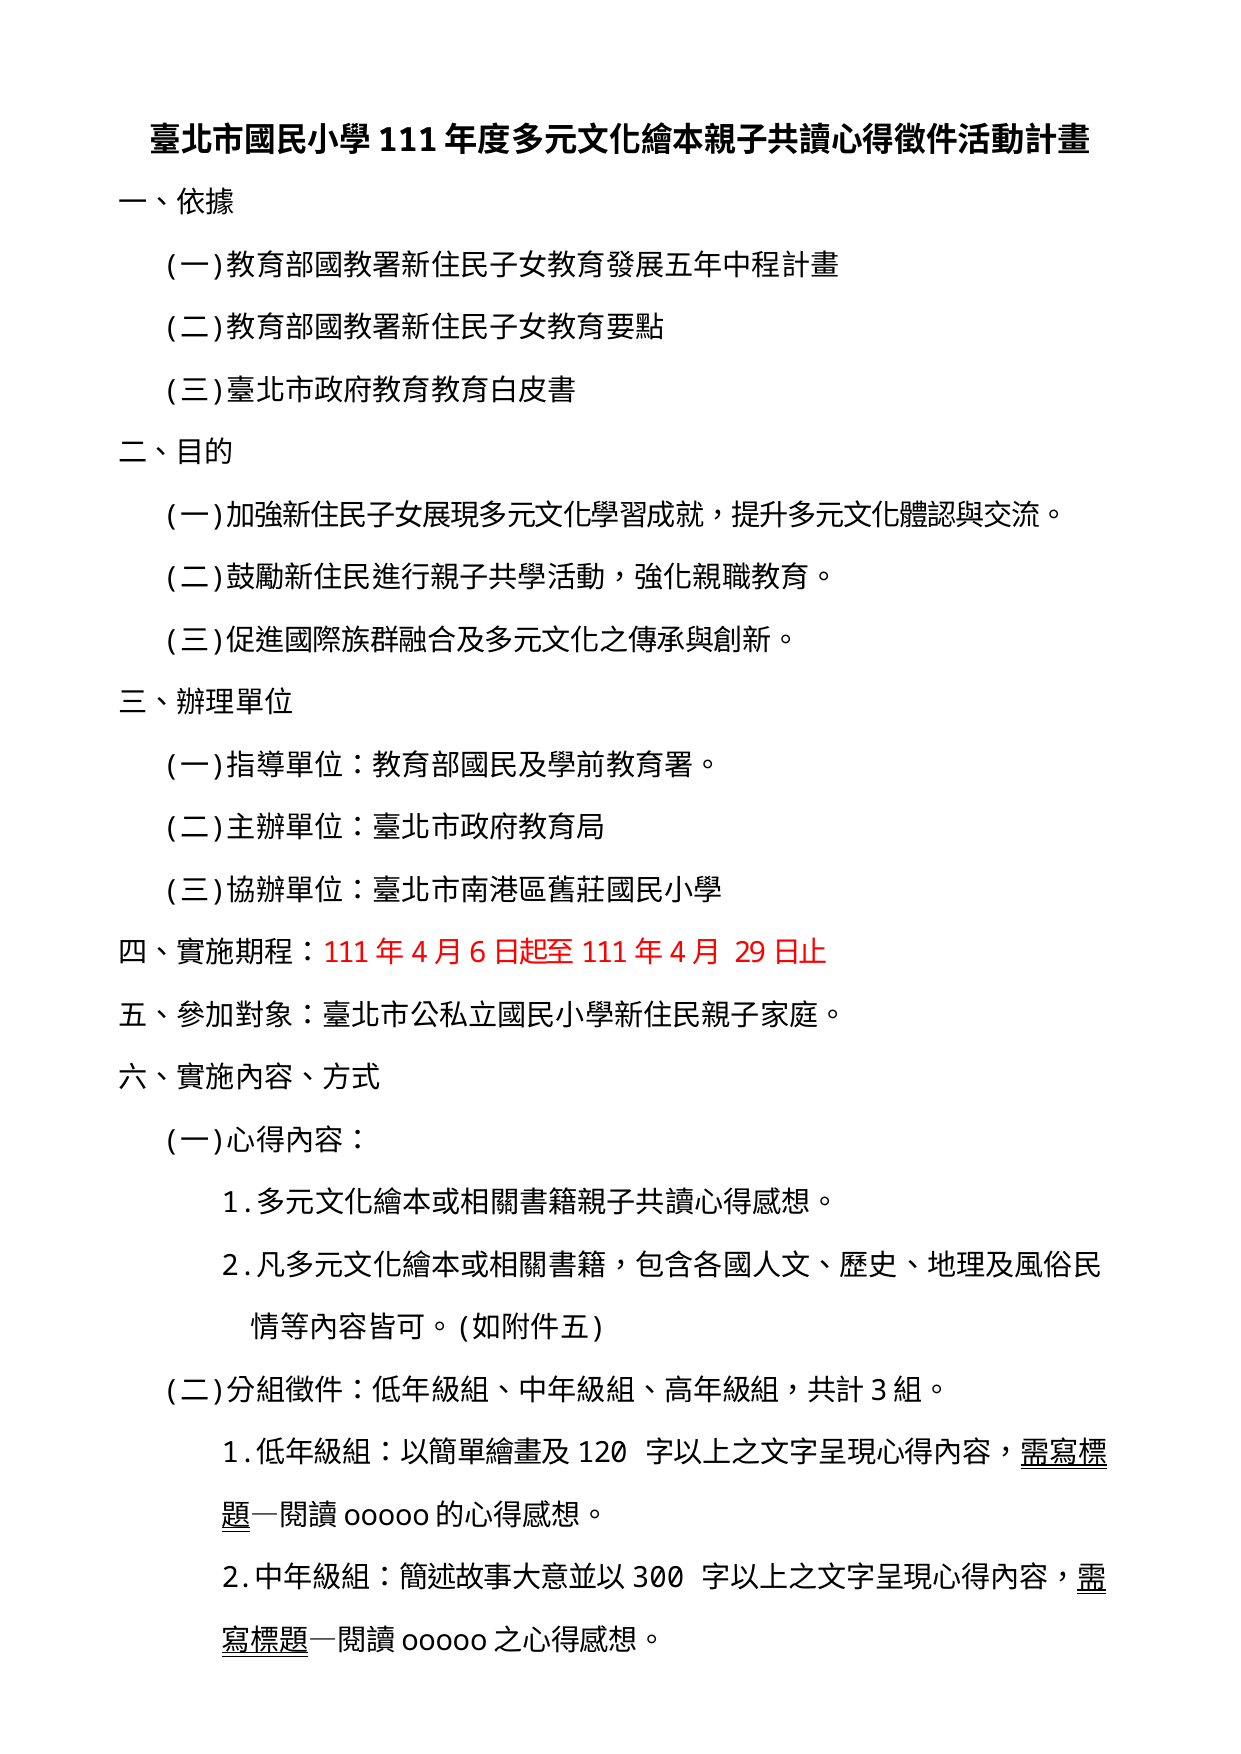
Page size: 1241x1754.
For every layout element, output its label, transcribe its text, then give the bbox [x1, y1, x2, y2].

text 1.低年級組：以簡單繪畫及120 字以上之文字呈現心得內容，需寫標題—閱讀ooooo的心得感想。 [221, 1408, 1122, 1533]
text 二、目的 [118, 408, 1122, 471]
text (二)教育部國教署新住民子女教育要點 [162, 283, 1122, 346]
text (二)鼓勵新住民進行親子共學活動，強化親職教育。 [162, 533, 1122, 596]
text 臺北市國民小學111年度多元文化繪本親子共讀心得徵件活動計畫 [118, 96, 1122, 158]
text (二)分組徵件：低年級組、中年級組、高年級組，共計3組。 [162, 1346, 1122, 1408]
text (一)指導單位：教育部國民及學前教育署。 [162, 721, 1122, 783]
text 四、實施期程：111年4月6日起至111年4月 29日止 [118, 908, 1122, 971]
text (一)加強新住民子女展現多元文化學習成就，提升多元文化體認與交流。 [162, 471, 1122, 533]
text (三)協辦單位：臺北市南港區舊莊國民小學 [162, 846, 1122, 908]
text 1.多元文化繪本或相關書籍親子共讀心得感想。 [221, 1158, 1122, 1221]
text 一、依據 [118, 158, 1122, 221]
text 六、實施內容、方式 [118, 1033, 1122, 1096]
text (一)教育部國教署新住民子女教育發展五年中程計畫 [162, 221, 1122, 283]
text (三)促進國際族群融合及多元文化之傳承與創新。 [162, 596, 1122, 658]
text 三、辦理單位 [118, 658, 1122, 721]
text 2.中年級組：簡述故事大意並以300 字以上之文字呈現心得內容，需寫標題—閱讀ooooo之心得感想。 [221, 1533, 1122, 1658]
text (三)臺北市政府教育教育白皮書 [162, 346, 1122, 408]
text 2.凡多元文化繪本或相關書籍，包含各國人文、歷史、地理及風俗民情等內容皆可。(如附件五) [221, 1221, 1122, 1346]
text 五、參加對象：臺北市公私立國民小學新住民親子家庭。 [118, 971, 1122, 1033]
text (一)心得內容： [162, 1096, 1122, 1158]
text (二)主辦單位：臺北市政府教育局 [162, 783, 1122, 846]
